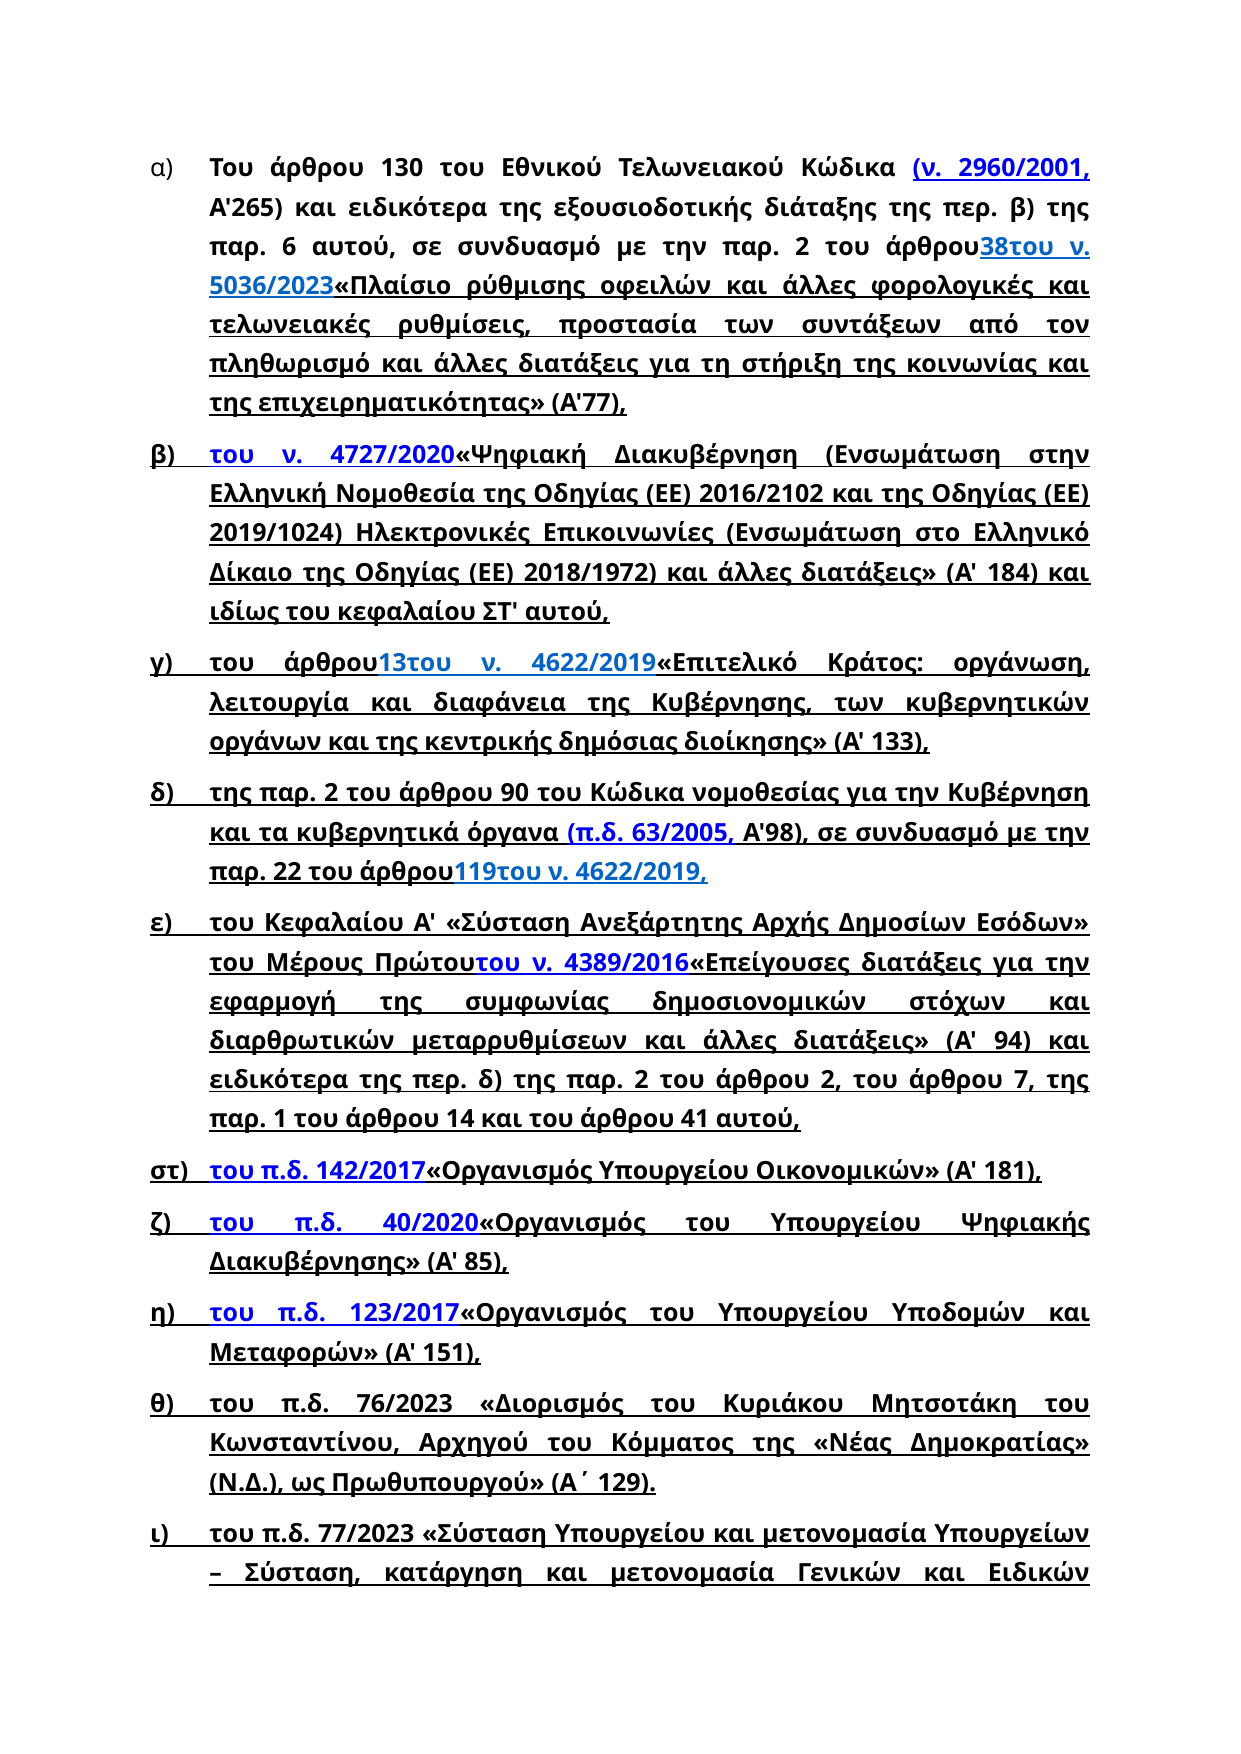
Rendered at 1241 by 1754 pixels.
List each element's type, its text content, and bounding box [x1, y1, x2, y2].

list ζ) του π.δ. 40/2020«Οργανισμός του Υπουργείου Ψηφιακής [150, 1204, 1090, 1233]
list γ) του άρθρου13του ν. 4622/2019«Επιτελικό Κράτος: οργάνωση, [150, 645, 1090, 674]
list ε) του Κεφαλαίου Α' «Σύσταση Ανεξάρτητης Αρχής Δημοσίων Εσόδων» [150, 905, 1090, 934]
list του Μέρους Πρώτουτου ν. 4389/2016«Επείγουσες διατάξεις για την εφαρμογή της συμφωνίας δημοσιονομικών στόχων και διαρθρωτικών μεταρρυθμίσεων και άλλες διατάξεις» (Α' 94) και ειδικότερα της περ. δ) της παρ. 2 του άρθρου 2, του άρθρου 7, της παρ. 1 του άρθρου 14 και του άρθρου 41 αυτού, [150, 936, 1090, 1135]
list Διακυβέρνησης» (Α' 85), [150, 1235, 1090, 1277]
list δ) της παρ. 2 του άρθρου 90 του Κώδικα νομοθεσίας για την Κυβέρνηση [150, 775, 1090, 804]
list Ελληνική Νομοθεσία της Οδηγίας (ΕΕ) 2016/2102 και της Οδηγίας (ΕΕ) 2019/1024) Ηλεκτρονικές Επικοινωνίες (Ενσωμάτωση στο Ελληνικό Δίκαιο της Οδηγίας (ΕΕ) 2018/1972) και άλλες διατάξεις» (Α' 184) και ιδίως του κεφαλαίου ΣΤ' αυτού, [150, 467, 1090, 627]
list Κωνσταντίνου, Αρχηγού του Κόμματος της «Νέας Δημοκρατίας» (Ν.Δ.), ως Πρωθυπουργού» (Α΄ 129). [150, 1417, 1090, 1498]
list Μεταφορών» (Α' 151), [150, 1326, 1090, 1368]
list ι) του π.δ. 77/2023 «Σύσταση Υπουργείου και μετονομασία Υπουργείων [150, 1516, 1090, 1545]
list η) του π.δ. 123/2017«Οργανισμός του Υπουργείου Υποδομών και [150, 1295, 1090, 1324]
list θ) του π.δ. 76/2023 «Διορισμός του Κυριάκου Μητσοτάκη του [150, 1386, 1090, 1415]
list β) του ν. 4727/2020«Ψηφιακή Διακυβέρνηση (Ενσωμάτωση στην [150, 437, 1090, 466]
list στ) του π.δ. 142/2017«Οργανισμός Υπουργείου Οικονομικών» (Α' 181), [150, 1152, 1090, 1187]
list α) Του άρθρου 130 του Εθνικού Τελωνειακού Κώδικα (ν. 2960/2001, Α'265) και ειδικότερα της εξουσιοδοτικής διάταξης της περ. β) της παρ. 6 αυτού, σε συνδυασμό με την παρ. 2 του άρθρου38του ν. 5036/2023«Πλαίσιο ρύθμισης οφειλών και άλλες φορολογικές και τελωνειακές ρυθμίσεις, προστασία των συντάξεων από τον πληθωρισμό και άλλες διατάξεις για τη στήριξη της κοινωνίας και της επιχειρηματικότητας» (Α'77), [150, 150, 1090, 419]
list – Σύσταση, κατάργηση και μετονομασία Γενικών και Ειδικών [150, 1547, 1090, 1589]
list και τα κυβερνητικά όργανα (π.δ. 63/2005, Α'98), σε συνδυασμό με την παρ. 22 του άρθρου119του ν. 4622/2019, [150, 806, 1090, 887]
list λειτουργία και διαφάνεια της Κυβέρνησης, των κυβερνητικών οργάνων και της κεντρικής δημόσιας διοίκησης» (Α' 133), [150, 676, 1090, 757]
